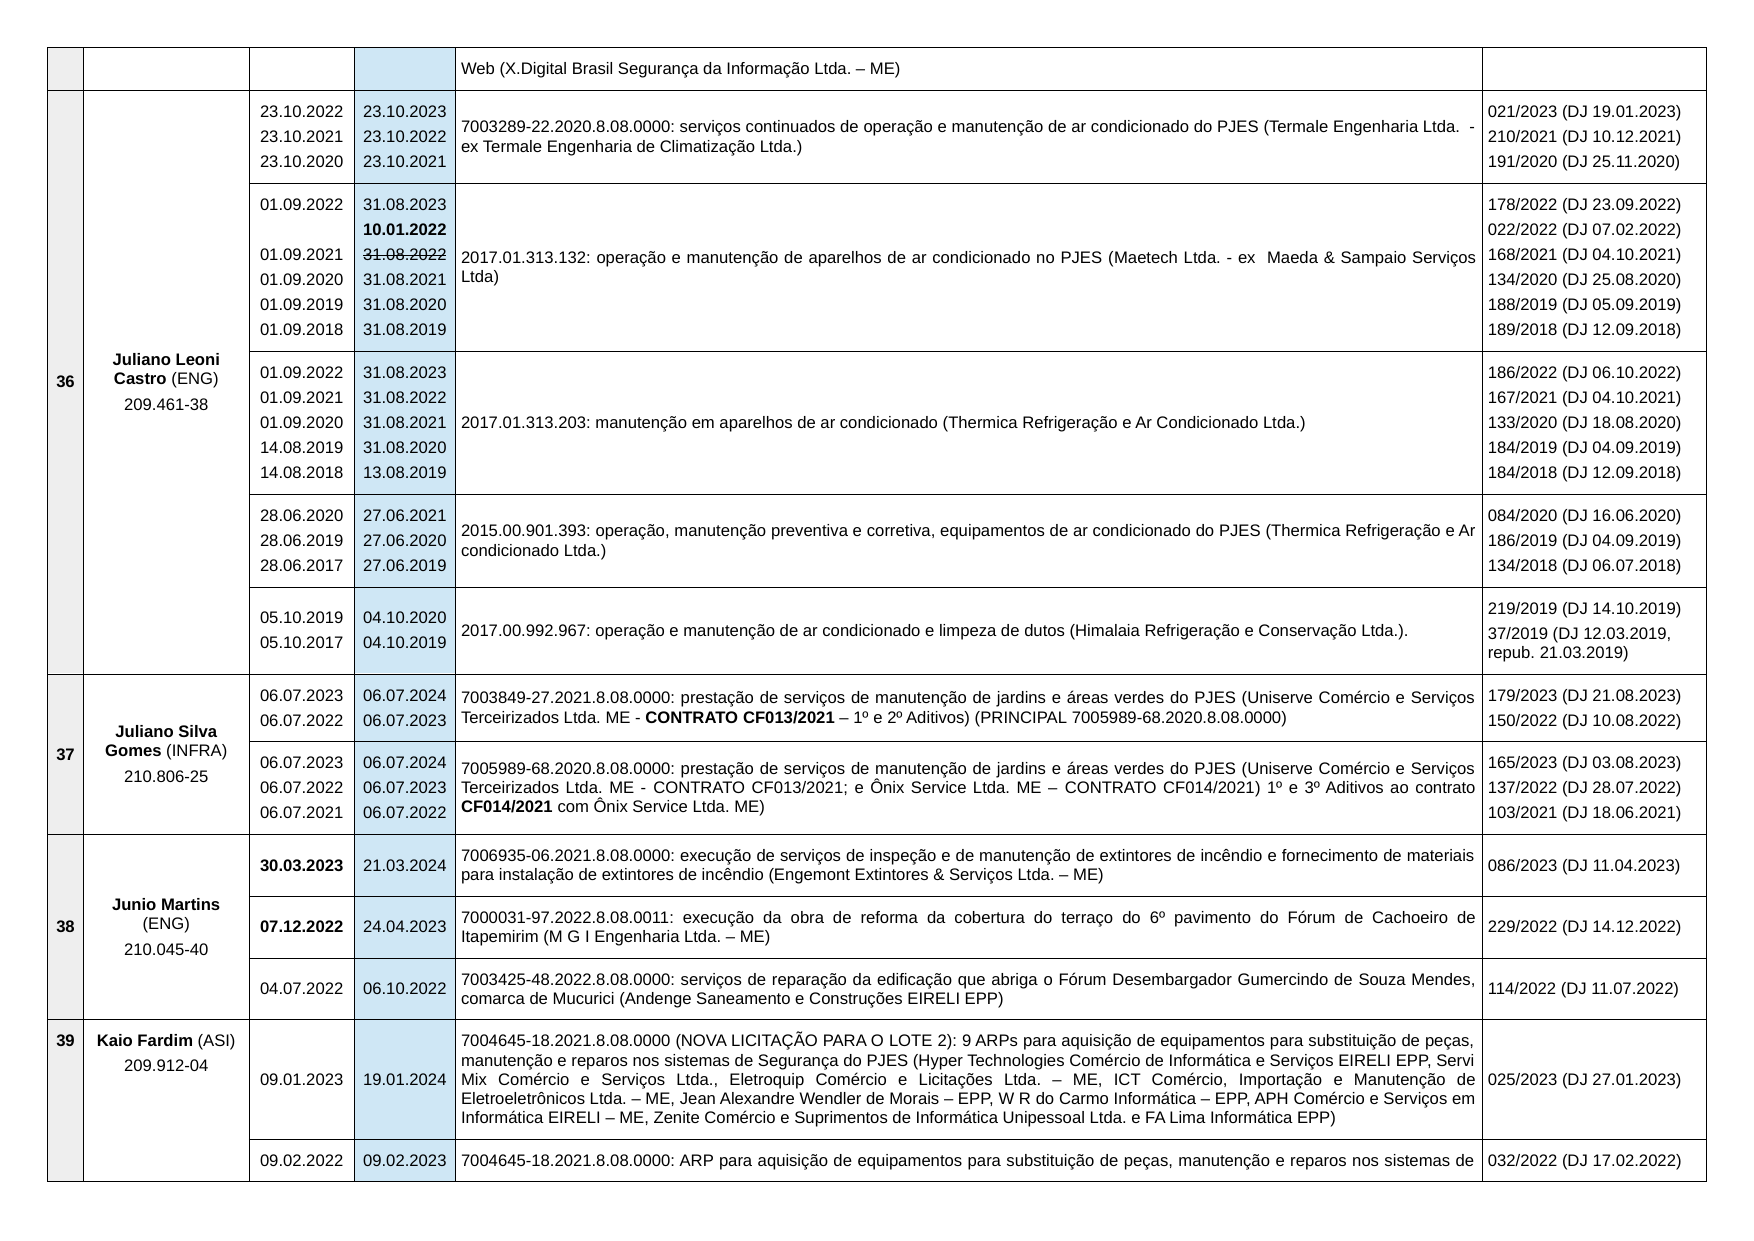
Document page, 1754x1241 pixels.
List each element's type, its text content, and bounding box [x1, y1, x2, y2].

table_cell 04.10.2020 04.10.2019 [355, 588, 455, 673]
table_cell 2017.00.992.967: operação e manutenção de ar condicionado e limpeza de dutos (Himalaia Refrigeração e Conservação Ltda.). [456, 588, 1482, 673]
table_cell 07.12.2022 [250, 897, 354, 958]
table_cell 7004645-18.2021.8.08.0000: ARP para aquisição de equipamentos para substituição de peças, manutenção e reparos nos sistemas de [456, 1140, 1482, 1181]
table_cell 2015.00.901.393: operação, manutenção preventiva e corretiva, equipamentos de ar condicionado do PJES (Thermica Refrigeração e Ar condicionado Ltda.) [456, 495, 1482, 587]
table_cell 06.07.2023 06.07.2022 06.07.2021 [250, 742, 354, 834]
table_cell 06.07.2023 06.07.2022 [250, 675, 354, 741]
table_cell 084/2020 (DJ 16.06.2020) 186/2019 (DJ 04.09.2019) 134/2018 (DJ 06.07.2018) [1483, 495, 1706, 587]
table_cell [250, 48, 354, 90]
table_cell 31.08.2023 31.08.2022 31.08.2021 31.08.2020 13.08.2019 [355, 352, 455, 494]
table_cell [355, 48, 455, 90]
table_cell 04.07.2022 [250, 959, 354, 1019]
table_cell 21.03.2024 [355, 835, 455, 896]
table_cell 09.02.2022 [250, 1140, 354, 1181]
table_cell 36 [48, 91, 83, 673]
table_cell 7006935-06.2021.8.08.0000: execução de serviços de inspeção e de manutenção de extintores de incêndio e fornecimento de materiais para instalação de extintores de incêndio (Engemont Extintores & Serviços Ltda. – ME) [456, 835, 1482, 896]
table_cell [1483, 48, 1706, 90]
table_cell 06.07.2024 06.07.2023 06.07.2022 [355, 742, 455, 834]
table_cell Kaio Fardim (ASI) 209.912-04 [84, 1020, 249, 1181]
table_cell 09.01.2023 [250, 1020, 354, 1139]
table_cell 021/2023 (DJ 19.01.2023) 210/2021 (DJ 10.12.2021) 191/2020 (DJ 25.11.2020) [1483, 91, 1706, 183]
table_cell 2017.01.313.203: manutenção em aparelhos de ar condicionado (Thermica Refrigeração e Ar Condicionado Ltda.) [456, 352, 1482, 494]
table_cell 186/2022 (DJ 06.10.2022) 167/2021 (DJ 04.10.2021) 133/2020 (DJ 18.08.2020) 184/2019 (DJ 04.09.2019) 184/2018 (DJ 12.09.2018) [1483, 352, 1706, 494]
table_cell 05.10.2019 05.10.2017 [250, 588, 354, 673]
table_cell 19.01.2024 [355, 1020, 455, 1139]
table_cell 7003289-22.2020.8.08.0000: serviços continuados de operação e manutenção de ar condicionado do PJES (Termale Engenharia Ltda. - ex Termale Engenharia de Climatização Ltda.) [456, 91, 1482, 183]
table_cell 7003849-27.2021.8.08.0000: prestação de serviços de manutenção de jardins e áreas verdes do PJES (Uniserve Comércio e Serviços Terceirizados Ltda. ME - CONTRATO CF013/2021 – 1º e 2º Aditivos) (PRINCIPAL 7005989-68.2020.8.08.0000) [456, 675, 1482, 741]
table_cell 025/2023 (DJ 27.01.2023) [1483, 1020, 1706, 1139]
table_cell 38 [48, 835, 83, 1019]
table_cell 2017.01.313.132: operação e manutenção de aparelhos de ar condicionado no PJES (Maetech Ltda. - ex Maeda & Sampaio Serviços Ltda) [456, 184, 1482, 351]
table_cell 7005989-68.2020.8.08.0000: prestação de serviços de manutenção de jardins e áreas verdes do PJES (Uniserve Comércio e Serviços Terceirizados Ltda. ME - CONTRATO CF013/2021; e Ônix Service Ltda. ME – CONTRATO CF014/2021) 1º e 3º Aditivos ao contrato CF014/2021 com Ônix Service Ltda. ME) [456, 742, 1482, 834]
table_cell 179/2023 (DJ 21.08.2023) 150/2022 (DJ 10.08.2022) [1483, 675, 1706, 741]
table_cell 114/2022 (DJ 11.07.2022) [1483, 959, 1706, 1019]
table_cell 01.09.2022 01.09.2021 01.09.2020 01.09.2019 01.09.2018 [250, 184, 354, 351]
table_cell 086/2023 (DJ 11.04.2023) [1483, 835, 1706, 896]
table_cell 30.03.2023 [250, 835, 354, 896]
table_cell 24.04.2023 [355, 897, 455, 958]
table_cell 01.09.2022 01.09.2021 01.09.2020 14.08.2019 14.08.2018 [250, 352, 354, 494]
table_cell 7004645-18.2021.8.08.0000 (NOVA LICITAÇÃO PARA O LOTE 2): 9 ARPs para aquisição de equipamentos para substituição de peças, manutenção e reparos nos sistemas de Segurança do PJES (Hyper Technologies Comércio de Informática e Serviços EIRELI EPP, Servi Mix Comércio e Serviços Ltda., Eletroquip Comércio e Licitações Ltda. – ME, ICT Comércio, Importação e Manutenção de Eletroeletrônicos Ltda. – ME, Jean Alexandre Wendler de Morais – EPP, W R do Carmo Informática – EPP, APH Comércio e Serviços em Informática EIRELI – ME, Zenite Comércio e Suprimentos de Informática Unipessoal Ltda. e FA Lima Informática EPP) [456, 1020, 1482, 1139]
table_cell Juliano Leoni Castro (ENG) 209.461-38 [84, 91, 249, 673]
table_cell 23.10.2022 23.10.2021 23.10.2020 [250, 91, 354, 183]
table_cell 06.07.2024 06.07.2023 [355, 675, 455, 741]
table_cell 7000031-97.2022.8.08.0011: execução da obra de reforma da cobertura do terraço do 6º pavimento do Fórum de Cachoeiro de Itapemirim (M G I Engenharia Ltda. – ME) [456, 897, 1482, 958]
table_cell 23.10.2023 23.10.2022 23.10.2021 [355, 91, 455, 183]
table_cell 31.08.2023 10.01.2022 31.08.2022 31.08.2021 31.08.2020 31.08.2019 [355, 184, 455, 351]
table_cell 178/2022 (DJ 23.09.2022) 022/2022 (DJ 07.02.2022) 168/2021 (DJ 04.10.2021) 134/2020 (DJ 25.08.2020) 188/2019 (DJ 05.09.2019) 189/2018 (DJ 12.09.2018) [1483, 184, 1706, 351]
table_cell 39 [48, 1020, 83, 1181]
table_cell 27.06.2021 27.06.2020 27.06.2019 [355, 495, 455, 587]
table_cell 7003425-48.2022.8.08.0000: serviços de reparação da edificação que abriga o Fórum Desembargador Gumercindo de Souza Mendes, comarca de Mucurici (Andenge Saneamento e Construções EIRELI EPP) [456, 959, 1482, 1019]
table_cell Junio Martins (ENG) 210.045-40 [84, 835, 249, 1019]
table_cell 06.10.2022 [355, 959, 455, 1019]
table_cell 032/2022 (DJ 17.02.2022) [1483, 1140, 1706, 1181]
table_cell 09.02.2023 [355, 1140, 455, 1181]
table_cell 165/2023 (DJ 03.08.2023) 137/2022 (DJ 28.07.2022) 103/2021 (DJ 18.06.2021) [1483, 742, 1706, 834]
table_cell [84, 48, 249, 90]
table_cell Web (X.Digital Brasil Segurança da Informação Ltda. – ME) [456, 48, 1482, 90]
table_cell 229/2022 (DJ 14.12.2022) [1483, 897, 1706, 958]
table_cell [48, 48, 83, 90]
table_cell Juliano Silva Gomes (INFRA) 210.806-25 [84, 675, 249, 834]
table_cell 37 [48, 675, 83, 834]
table_cell 28.06.2020 28.06.2019 28.06.2017 [250, 495, 354, 587]
table_cell 219/2019 (DJ 14.10.2019) 37/2019 (DJ 12.03.2019, repub. 21.03.2019) [1483, 588, 1706, 673]
